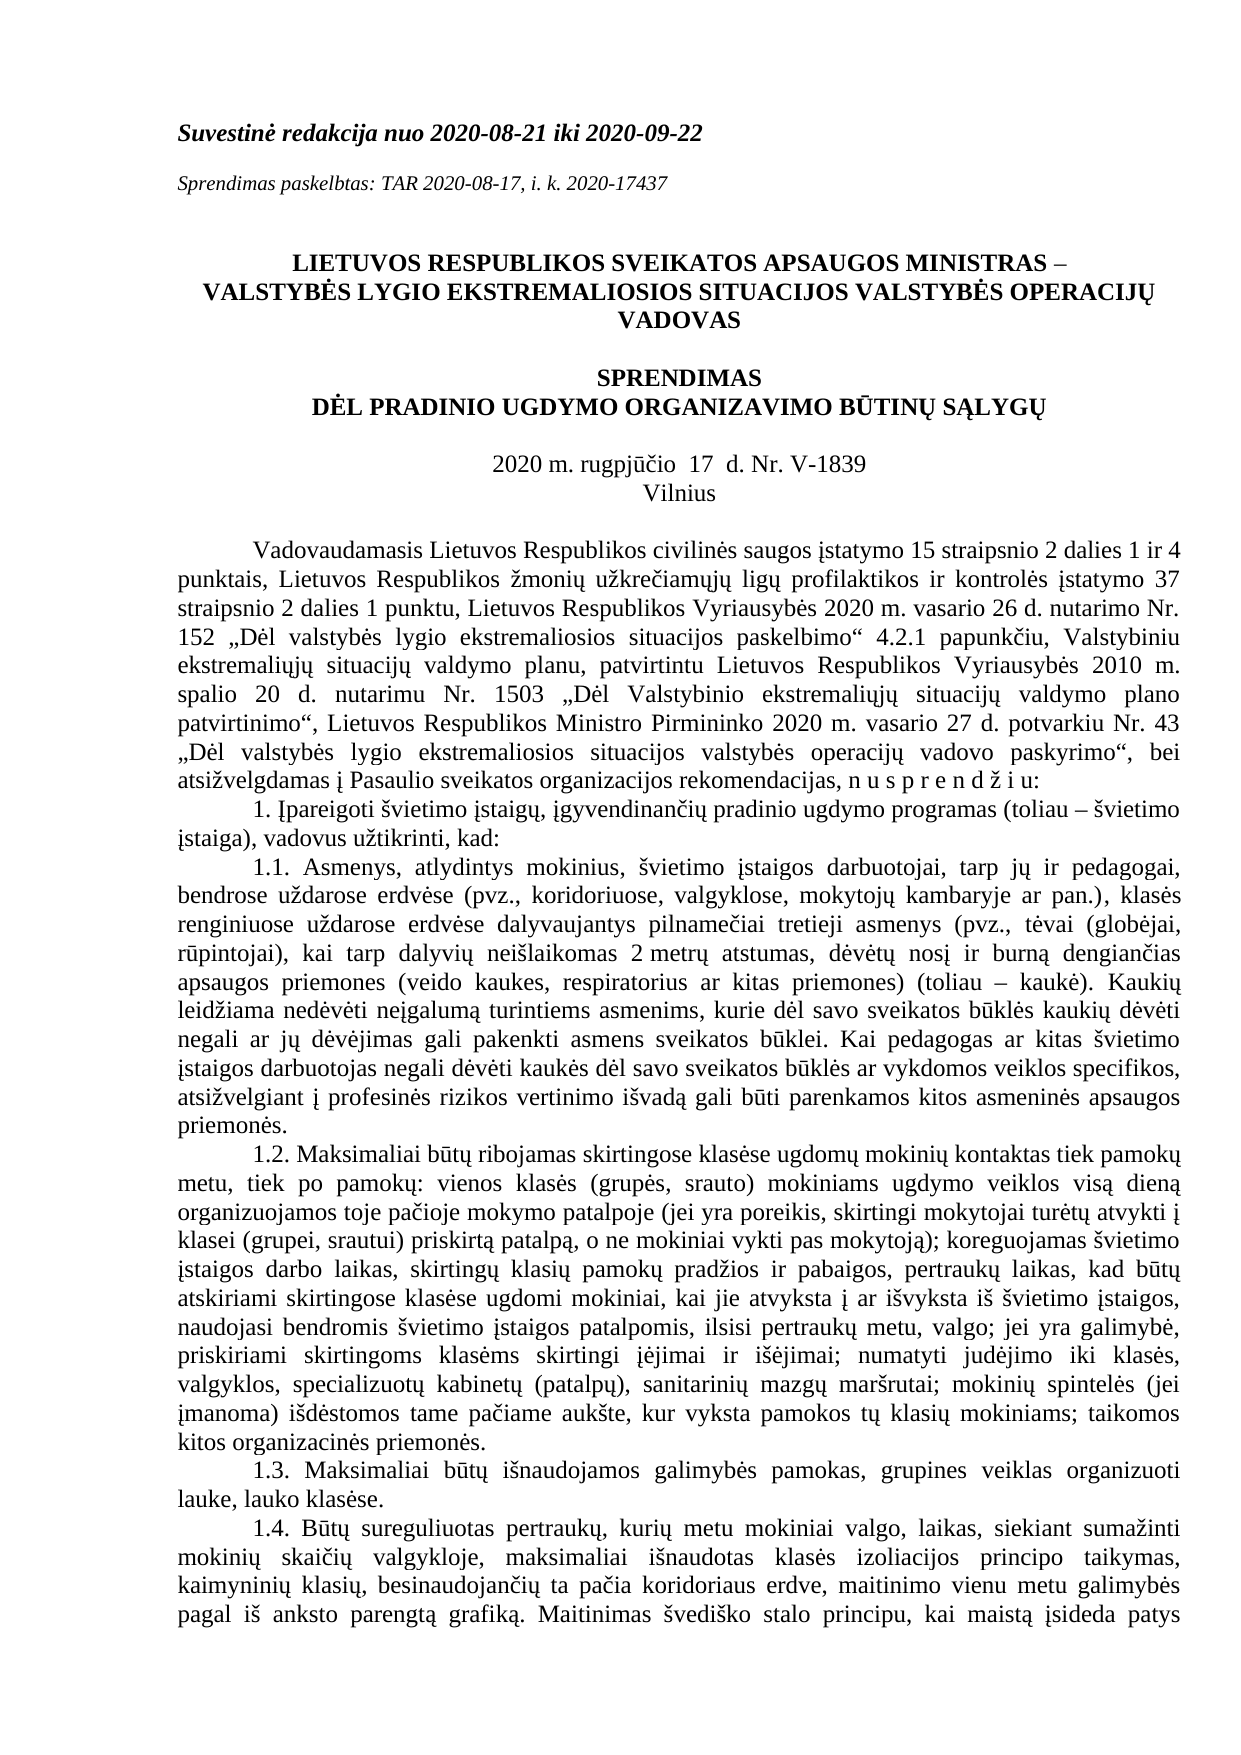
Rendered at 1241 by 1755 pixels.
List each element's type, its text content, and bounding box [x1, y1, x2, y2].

text Vilnius [177, 478, 1181, 507]
text 1.3. Maksimaliai būtų išnaudojamos galimybės pamokas, grupines veiklas organizuoti lauke, lauko klasėse. [177, 1455, 1181, 1513]
text 1.1. Asmenys, atlydintys mokinius, švietimo įstaigos darbuotojai, tarp jų ir pedagogai, bendrose uždarose erdvėse (pvz., koridoriuose, valgyklose, mokytojų kambaryje ar pan.), klasės renginiuose uždarose erdvėse dalyvaujantys pilnamečiai tretieji asmenys (pvz., tėvai (globėjai, rūpintojai), kai tarp dalyvių neišlaikomas 2 metrų atstumas, dėvėtų nosį ir burną dengiančias apsaugos priemones (veido kaukes, respiratorius ar kitas priemones) (toliau – kaukė). Kaukių leidžiama nedėvėti neįgalumą turintiems asmenims, kurie dėl savo sveikatos būklės kaukių dėvėti negali ar jų dėvėjimas gali pakenkti asmens sveikatos būklei. Kai pedagogas ar kitas švietimo įstaigos darbuotojas negali dėvėti kaukės dėl savo sveikatos būklės ar vykdomos veiklos specifikos, atsižvelgiant į profesinės rizikos vertinimo išvadą gali būti parenkamos kitos asmeninės apsaugos priemonės. [177, 852, 1181, 1139]
text LIETUVOS RESPUBLIKOS SVEIKATOS APSAUGOS MINISTRAS – [177, 248, 1181, 277]
text DĖL PRADINIO UGDYMO ORGANIZAVIMO BŪTINŲ SĄLYGŲ [177, 392, 1181, 420]
text SPRENDIMAS [177, 363, 1181, 392]
text Suvestinė redakcija nuo 2020-08-21 iki 2020-09-22 [177, 118, 1181, 147]
text Vadovaudamasis Lietuvos Respublikos civilinės saugos įstatymo 15 straipsnio 2 dalies 1 ir 4 punktais, Lietuvos Respublikos žmonių užkrečiamųjų ligų profilaktikos ir kontrolės įstatymo 37 straipsnio 2 dalies 1 punktu, Lietuvos Respublikos Vyriausybės 2020 m. vasario 26 d. nutarimo Nr. 152 „Dėl valstybės lygio ekstremaliosios situacijos paskelbimo“ 4.2.1 papunkčiu, Valstybiniu ekstremaliųjų situacijų valdymo planu, patvirtintu Lietuvos Respublikos Vyriausybės 2010 m. spalio 20 d. nutarimu Nr. 1503 „Dėl Valstybinio ekstremaliųjų situacijų valdymo plano patvirtinimo“, Lietuvos Respublikos Ministro Pirmininko 2020 m. vasario 27 d. potvarkiu Nr. 43 „Dėl valstybės lygio ekstremaliosios situacijos valstybės operacijų vadovo paskyrimo“, bei atsižvelgdamas į Pasaulio sveikatos organizacijos rekomendacijas, n u s p r e n d ž i u: [177, 535, 1181, 794]
text Sprendimas paskelbtas: TAR 2020-08-17, i. k. 2020-17437 [177, 171, 1181, 195]
text 1. Įpareigoti švietimo įstaigų, įgyvendinančių pradinio ugdymo programas (toliau – švietimo įstaiga), vadovus užtikrinti, kad: [177, 794, 1181, 852]
text 1.4. Būtų sureguliuotas pertraukų, kurių metu mokiniai valgo, laikas, siekiant sumažinti mokinių skaičių valgykloje, maksimaliai išnaudotas klasės izoliacijos principo taikymas, kaimyninių klasių, besinaudojančių ta pačia koridoriaus erdve, maitinimo vienu metu galimybės pagal iš anksto parengtą grafiką. Maitinimas švediško stalo principu, kai maistą įsideda patys [177, 1513, 1181, 1628]
text VALSTYBĖS LYGIO EKSTREMALIOSIOS SITUACIJOS VALSTYBĖS OPERACIJŲ VADOVAS [177, 277, 1181, 334]
text 2020 m. rugpjūčio 17 d. Nr. V-1839 [177, 449, 1181, 478]
text 1.2. Maksimaliai būtų ribojamas skirtingose klasėse ugdomų mokinių kontaktas tiek pamokų metu, tiek po pamokų: vienos klasės (grupės, srauto) mokiniams ugdymo veiklos visą dieną organizuojamos toje pačioje mokymo patalpoje (jei yra poreikis, skirtingi mokytojai turėtų atvykti į klasei (grupei, srautui) priskirtą patalpą, o ne mokiniai vykti pas mokytoją); koreguojamas švietimo įstaigos darbo laikas, skirtingų klasių pamokų pradžios ir pabaigos, pertraukų laikas, kad būtų atskiriami skirtingose klasėse ugdomi mokiniai, kai jie atvyksta į ar išvyksta iš švietimo įstaigos, naudojasi bendromis švietimo įstaigos patalpomis, ilsisi pertraukų metu, valgo; jei yra galimybė, priskiriami skirtingoms klasėms skirtingi įėjimai ir išėjimai; numatyti judėjimo iki klasės, valgyklos, specializuotų kabinetų (patalpų), sanitarinių mazgų maršrutai; mokinių spintelės (jei įmanoma) išdėstomos tame pačiame aukšte, kur vyksta pamokos tų klasių mokiniams; taikomos kitos organizacinės priemonės. [177, 1139, 1181, 1455]
